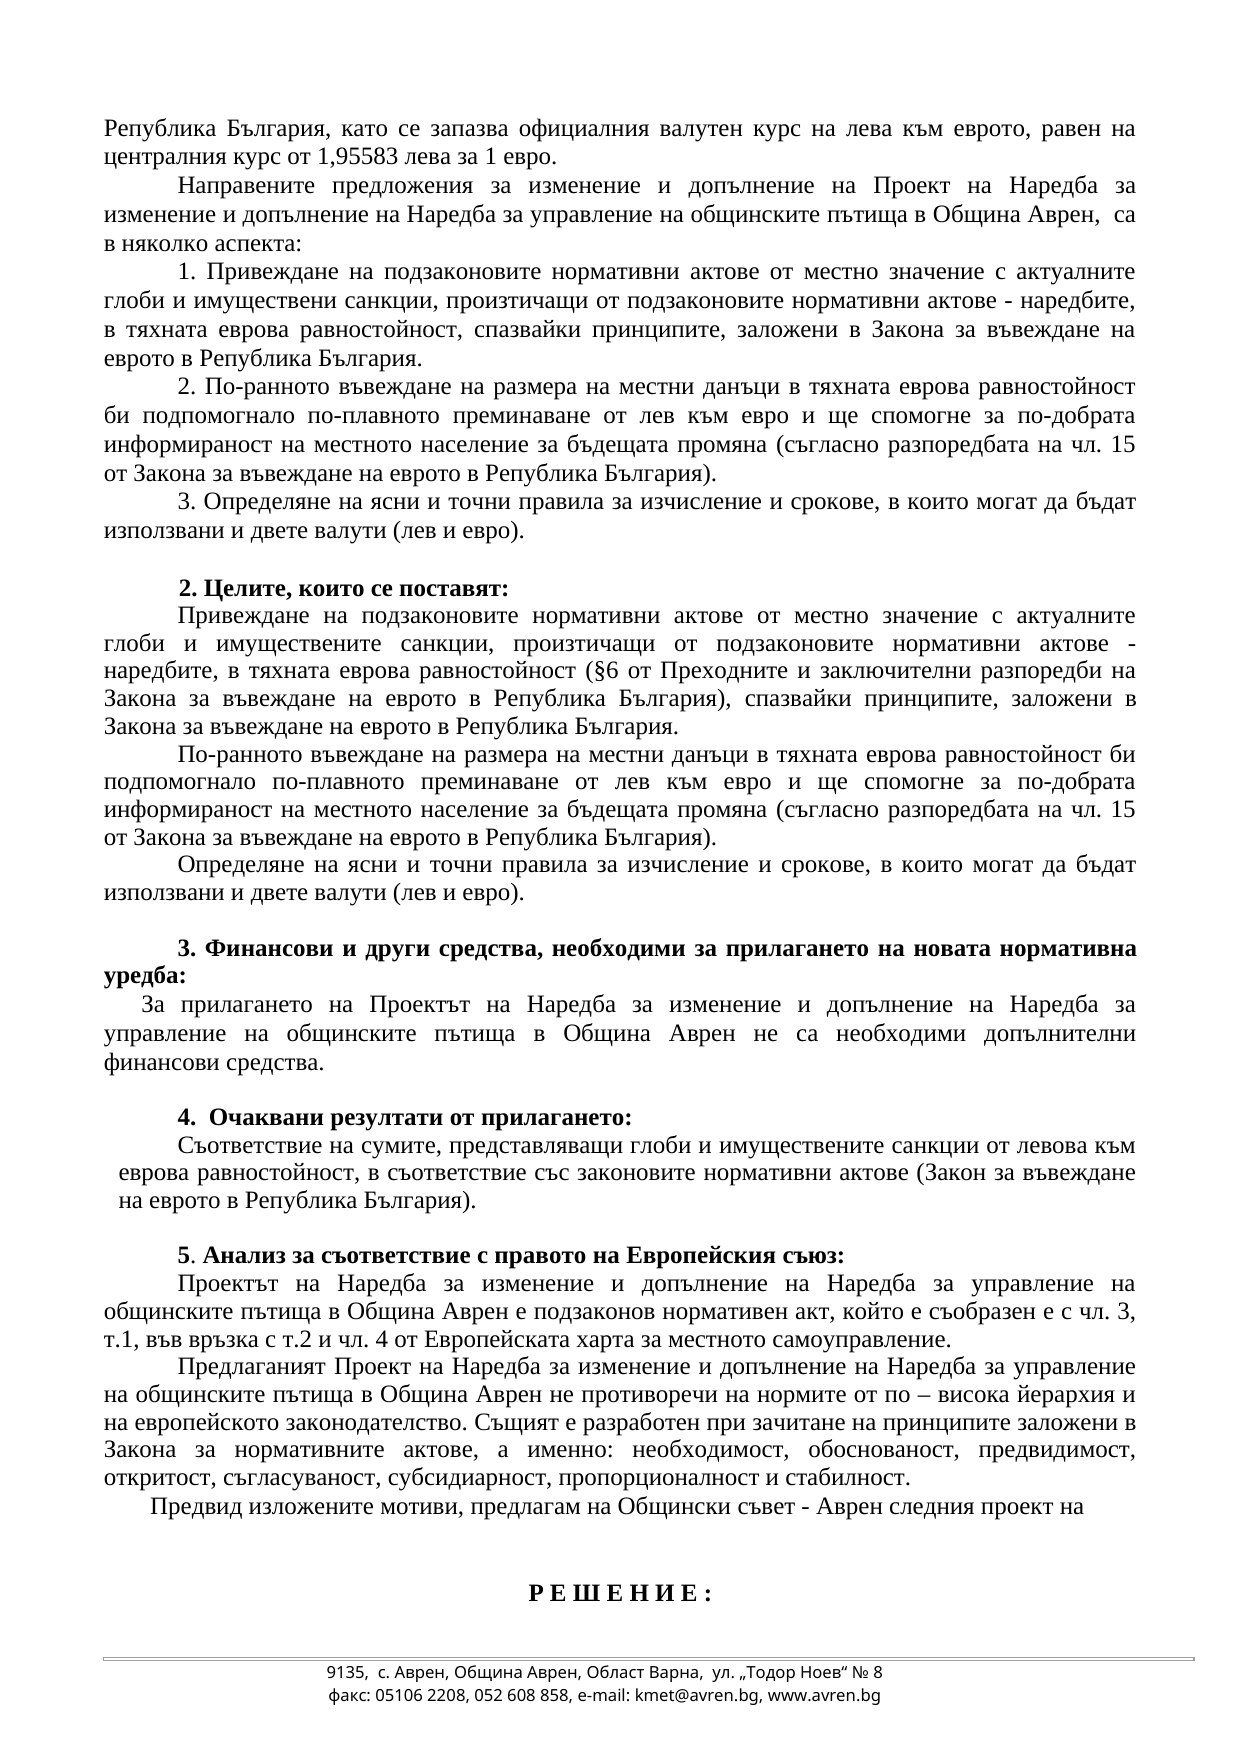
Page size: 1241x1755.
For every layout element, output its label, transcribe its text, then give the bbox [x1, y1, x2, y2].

text По-ранното въвеждане на размера на местни данъци в тяхната еврова равностойност би подпомогнало по-плавното преминаване от лев към евро и ще спомогне за по-добрата информираност на местното население за бъдещата промяна (съгласно разпоредбата на чл. 15 от Закона за въвеждане на еврото в Република България). [103, 740, 1137, 851]
text 3. Финансови и други средства, необходими за прилагането на новата нормативна уредба: [103, 934, 1137, 989]
text Привеждане на подзаконовите нормативни актове от местно значение с актуалните глоби и имуществените санкции, произтичащи от подзаконовите нормативни актове - наредбите, в тяхната еврова равностойност (§6 от Преходните и заключителни разпоредби на Закона за въвеждане на еврото в Република България), спазвайки принципите, заложени в Закона за въвеждане на еврото в Република България. [103, 601, 1137, 740]
text Република България, като се запазва официалния валутен курс на лева към еврото, равен на централния курс от 1,95583 лева за 1 евро. [103, 113, 1137, 170]
text Определяне на ясни и точни правила за изчисление и срокове, в които могат да бъдат използвани и двете валути (лев и евро). [103, 851, 1137, 906]
text 5. Анализ за съответствие с правото на Европейския съюз: [177, 1242, 1137, 1269]
text 3. Определяне на ясни и точни правила за изчисление и срокове, в които могат да бъдат използвани и двете валути (лев и евро). [103, 486, 1137, 544]
text 2. По-ранното въвеждане на размера на местни данъци в тяхната еврова равностойност би подпомогнало по-плавното преминаване от лев към евро и ще спомогне за по-добрата информираност на местното население за бъдещата промяна (съгласно разпоредбата на чл. 15 от Закона за въвеждане на еврото в Република България). [103, 371, 1137, 486]
text Проектът на Наредба за изменение и допълнение на Наредба за управление на общинските пътища в Община Аврен е подзаконов нормативен акт, който е съобразен е с чл. 3, т.1, във връзка с т.2 и чл. 4 от Европейската харта за местното самоуправление. [103, 1269, 1137, 1353]
text 1. Привеждане на подзаконовите нормативни актове от местно значение с актуалните глоби и имуществени санкции, произтичащи от подзаконовите нормативни актове - наредбите, в тяхната еврова равностойност, спазвайки принципите, заложени в Закона за въвеждане на еврото в Република България. [103, 256, 1137, 371]
text Р Е Ш Е Н И Е : [103, 1579, 1137, 1607]
subtitle Предвид изложените мотиви, предлагам на Общински съвет - Аврен следния проект на [103, 1491, 1137, 1520]
text 4. Очаквани резултати от прилагането: [177, 1103, 1137, 1131]
text 2. Целите, които се поставят: [103, 573, 1137, 601]
text Предлаганият Проект на Наредба за изменение и допълнение на Наредба за управление на общинските пътища в Община Аврен не противоречи на нормите от по – висока йерархия и на европейското законодателство. Същият е разработен при зачитане на принципите заложени в Закона за нормативните актове, а именно: необходимост, обоснованост, предвидимост, откритост, съгласуваност, субсидиарност, пропорционалност и стабилност. [103, 1353, 1137, 1491]
text За прилагането на Проектът на Наредба за изменение и допълнение на Наредба за управление на общинските пътища в Община Аврен не са необходими допълнителни финансови средства. [103, 989, 1137, 1076]
text Съответствие на сумите, представляващи глоби и имуществените санкции от левова към еврова равностойност, в съответствие със законовите нормативни актове (Закон за въвеждане на еврото в Република България). [118, 1131, 1137, 1214]
text Направените предложения за изменение и допълнение на Проект на Наредба за изменение и допълнение на Наредба за управление на общинските пътища в Община Аврен, са в няколко аспекта: [103, 170, 1137, 256]
